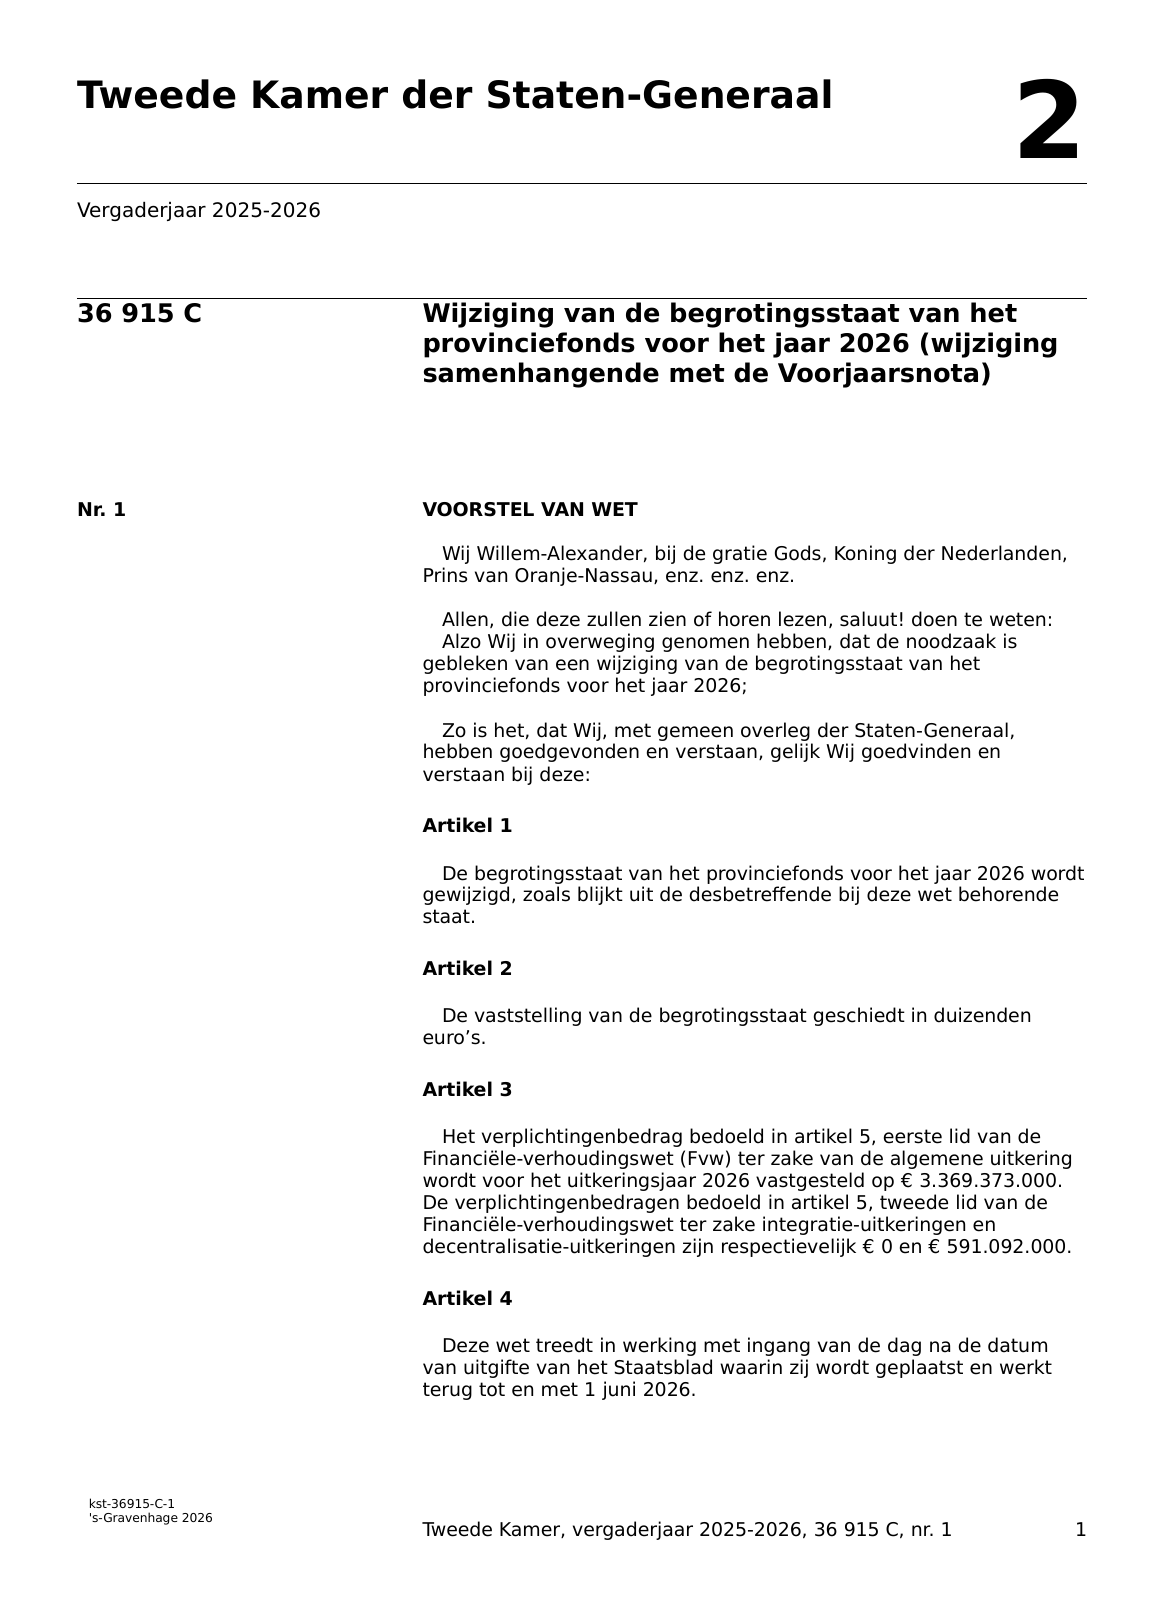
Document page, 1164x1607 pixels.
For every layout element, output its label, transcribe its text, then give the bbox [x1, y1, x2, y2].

table_header Tweede Kamer der Staten-Generaal [77, 59, 886, 183]
text Alzo Wij in overweging genomen hebben, dat de noodzaak is gebleken van een wijziging van de begrotingsstaat van het provinciefonds voor het jaar 2026; [422, 631, 1087, 697]
subtitle Artikel 4 [422, 1288, 1087, 1310]
subtitle Artikel 3 [422, 1079, 1087, 1101]
text Deze wet treedt in werking met ingang van de dag na de datum van uitgifte van het Staatsblad waarin zij wordt geplaatst en werkt terug tot en met 1 juni 2026. [422, 1335, 1087, 1401]
table_cell Vergaderjaar 2025-2026 [77, 184, 1087, 298]
text De begrotingsstaat van het provinciefonds voor het jaar 2026 wordt gewijzigd, zoals blijkt uit de desbetreffende bij deze wet behorende staat. [422, 862, 1087, 928]
text Het verplichtingenbedrag bedoeld in artikel 5, eerste lid van de Financiële-verhoudingswet (Fvw) ter zake van de algemene uitkering wordt voor het uitkeringsjaar 2026 vastgesteld op € 3.369.373.000. De verplichtingenbedragen bedoeld in artikel 5, tweede lid van de Financiële-verhoudingswet ter zake integratie-uitkeringen en decentralisatie-uitkeringen zijn respectievelijk € 0 en € 591.092.000. [422, 1126, 1087, 1258]
subtitle Artikel 2 [422, 958, 1087, 980]
text De vaststelling van de begrotingsstaat geschiedt in duizenden euro’s. [422, 1005, 1087, 1049]
text kst-36915-C-1 [88, 1497, 323, 1511]
table_header 2 [886, 59, 1087, 183]
text Allen, die deze zullen zien of horen lezen, saluut! doen te weten: [422, 609, 1087, 631]
subtitle Nr. 1 VOORSTEL VAN WET [77, 499, 1087, 521]
subtitle Artikel 1 [422, 815, 1087, 837]
text Wij Willem-Alexander, bij de gratie Gods, Koning der Nederlanden, Prins van Oranje-Nassau, enz. enz. enz. [422, 543, 1087, 587]
subtitle 36 915 C Wijziging van de begrotingsstaat van het provinciefonds voor het jaar 2026 (wijziging samenhangende met de Voorjaarsnota) [77, 299, 1087, 388]
text Zo is het, dat Wij, met gemeen overleg der Staten-Generaal, hebben goedgevonden en verstaan, gelijk Wij goedvinden en verstaan bij deze: [422, 719, 1087, 785]
text 's-Gravenhage 2026 [88, 1511, 323, 1525]
